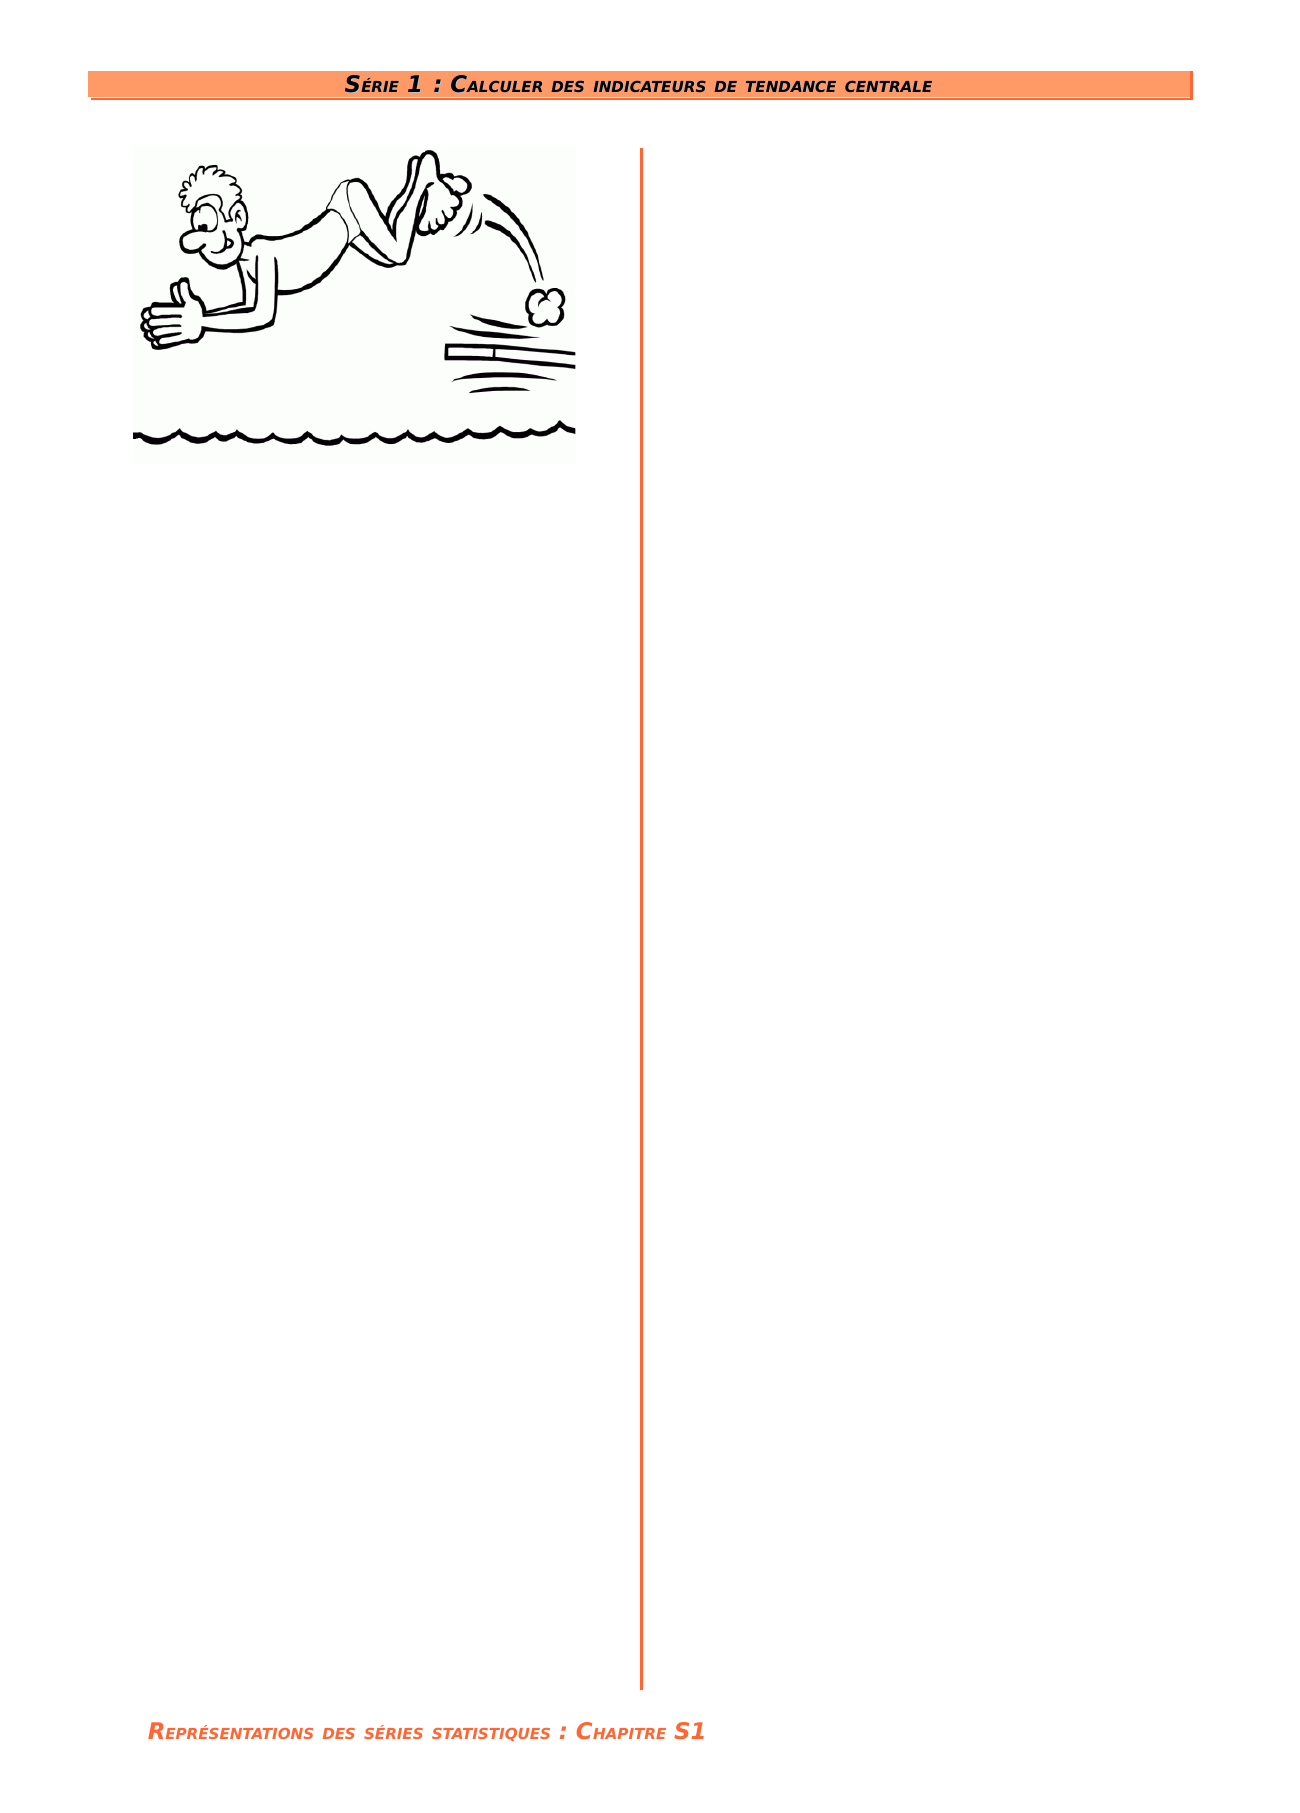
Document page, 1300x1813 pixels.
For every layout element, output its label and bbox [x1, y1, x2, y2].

picture [133, 147, 576, 462]
